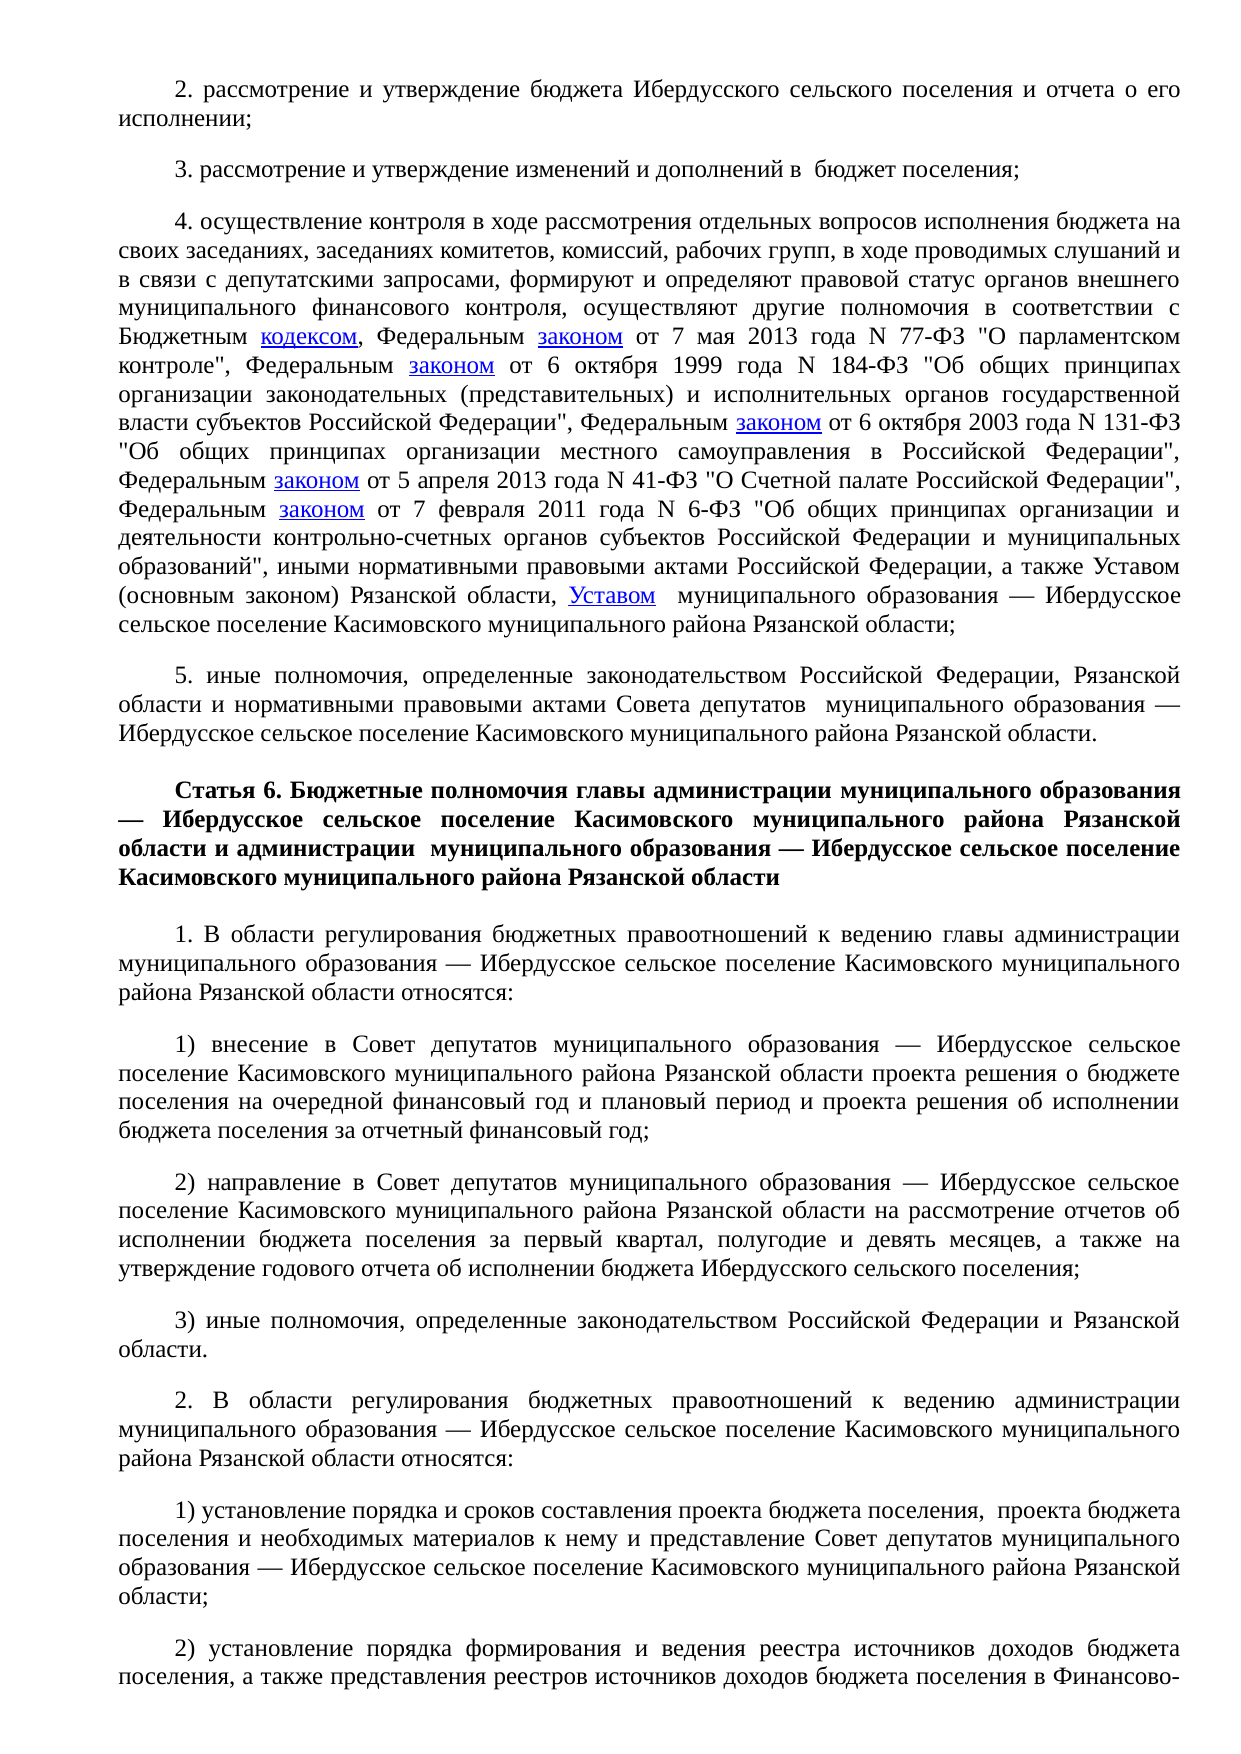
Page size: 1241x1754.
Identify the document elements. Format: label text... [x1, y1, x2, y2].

text 2) установление порядка формирования и ведения реестра источников доходов бюджета поселения, а также представления реестров источников доходов бюджета поселения в Финансово- [118, 1633, 1181, 1690]
text 3) иные полномочия, определенные законодательством Российской Федерации и Рязанской области. [118, 1305, 1181, 1362]
text 1) внесение в Совет депутатов муниципального образования — Ибердусское сельское поселение Касимовского муниципального района Рязанской области проекта решения о бюджете поселения на очередной финансовый год и плановый период и проекта решения об исполнении бюджета поселения за отчетный финансовый год; [118, 1029, 1181, 1144]
text 5. иные полномочия, определенные законодательством Российской Федерации, Рязанской области и нормативными правовыми актами Совета депутатов муниципального образования — Ибердусское сельское поселение Касимовского муниципального района Рязанской области. [118, 660, 1181, 747]
text Статья 6. Бюджетные полномочия главы администрации муниципального образования — Ибердусское сельское поселение Касимовского муниципального района Рязанской области и администрации муниципального образования — Ибердусское сельское поселение Касимовского муниципального района Рязанской области [118, 776, 1181, 891]
text 2) направление в Совет депутатов муниципального образования — Ибердусское сельское поселение Касимовского муниципального района Рязанской области на рассмотрение отчетов об исполнении бюджета поселения за первый квартал, полугодие и девять месяцев, а также на утверждение годового отчета об исполнении бюджета Ибердусского сельского поселения; [118, 1167, 1181, 1282]
text 1) установление порядка и сроков составления проекта бюджета поселения, проекта бюджета поселения и необходимых материалов к нему и представление Совет депутатов муниципального образования — Ибердусское сельское поселение Касимовского муниципального района Рязанской области; [118, 1495, 1181, 1610]
text 3. рассмотрение и утверждение изменений и дополнений в бюджет поселения; [118, 154, 1181, 183]
text 1. В области регулирования бюджетных правоотношений к ведению главы администрации муниципального образования — Ибердусское сельское поселение Касимовского муниципального района Рязанской области относятся: [118, 919, 1181, 1006]
text 4. осуществление контроля в ходе рассмотрения отдельных вопросов исполнения бюджета на своих заседаниях, заседаниях комитетов, комиссий, рабочих групп, в ходе проводимых слушаний и в связи с депутатскими запросами, формируют и определяют правовой статус органов внешнего муниципального финансового контроля, осуществляют другие полномочия в соответствии с Бюджетным кодексом, Федеральным законом от 7 мая 2013 года N 77-ФЗ "О парламентском контроле", Федеральным законом от 6 октября 1999 года N 184-ФЗ "Об общих принципах организации законодательных (представительных) и исполнительных органов государственной власти субъектов Российской Федерации", Федеральным законом от 6 октября 2003 года N 131-ФЗ "Об общих принципах организации местного самоуправления в Российской Федерации", Федеральным законом от 5 апреля 2013 года N 41-ФЗ "О Счетной палате Российской Федерации", Федеральным законом от 7 февраля 2011 года N 6-ФЗ "Об общих принципах организации и деятельности контрольно-счетных органов субъектов Российской Федерации и муниципальных образований", иными нормативными правовыми актами Российской Федерации, а также Уставом (основным законом) Рязанской области, Уставом муниципального образования — Ибердусское сельское поселение Касимовского муниципального района Рязанской области; [118, 206, 1181, 637]
text 2. В области регулирования бюджетных правоотношений к ведению администрации муниципального образования — Ибердусское сельское поселение Касимовского муниципального района Рязанской области относятся: [118, 1385, 1181, 1472]
text 2. рассмотрение и утверждение бюджета Ибердусского сельского поселения и отчета о его исполнении; [118, 74, 1181, 131]
